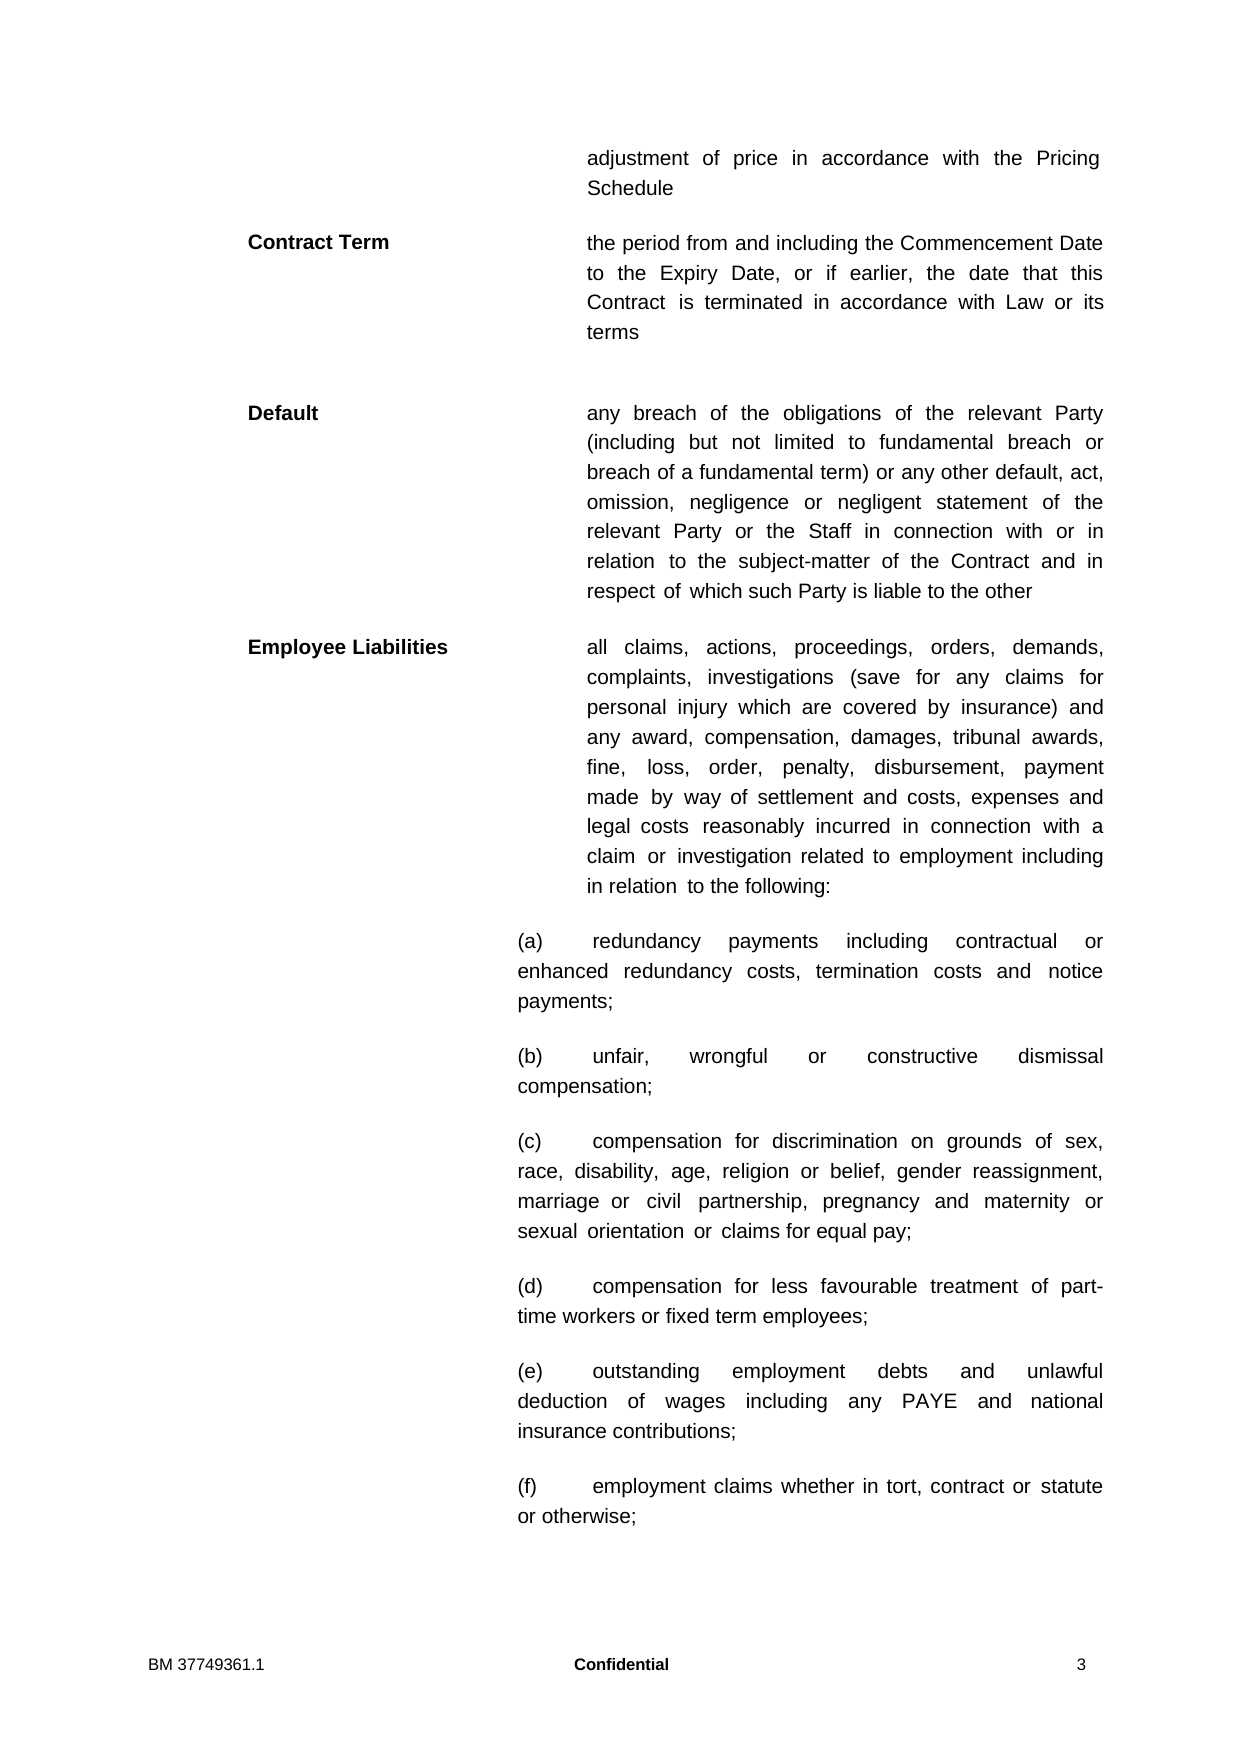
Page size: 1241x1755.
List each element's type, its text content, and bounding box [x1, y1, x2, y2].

table_cell Contract Term [224, 216, 517, 358]
table_cell Employee Liabilities [224, 621, 517, 1564]
table_cell all claims, actions, proceedings, orders, demands, complaints, investigations (save for any claims for personal injury which are covered by insurance) and any award, compensation, damages, tribunal awards, fine, loss, order, penalty, disbursement, payment made by way of settlement and costs, expenses and legal costs reasonably incurred in connection with a claim or investigation related to employment including in relation to the following: redundancy payments including contractual or enhanced redundancy costs, termination costs and notice payments; unfair, wrongful or constructive dismissal compensation; compensation for discrimination on grounds of sex, race, disability, age, religion or belief, gender reassignment, marriage or civil partnership, pregnancy and maternity or sexual orientation or claims for equal pay; compensation for less favourable treatment of part- time workers or fixed term employees; outstanding employment debts and unlawful deduction of wages including any PAYE and national insurance contributions; employment claims whether in tort, contract or statute or otherwise; [517, 621, 1128, 1564]
table_header adjustment of price in accordance with the Pricing Schedule [224, 142, 1128, 216]
table_cell any breach of the obligations of the relevant Party (including but not limited to fundamental breach or breach of a fundamental term) or any other default, act, omission, negligence or negligent statement of the relevant Party or the Staff in connection with or in relation to the subject-matter of the Contract and in respect of which such Party is liable to the other [517, 359, 1128, 621]
table_cell the period from and including the Commencement Date to the Expiry Date, or if earlier, the date that this Contract is terminated in accordance with Law or its terms [517, 216, 1128, 358]
table_cell Default [224, 359, 517, 621]
